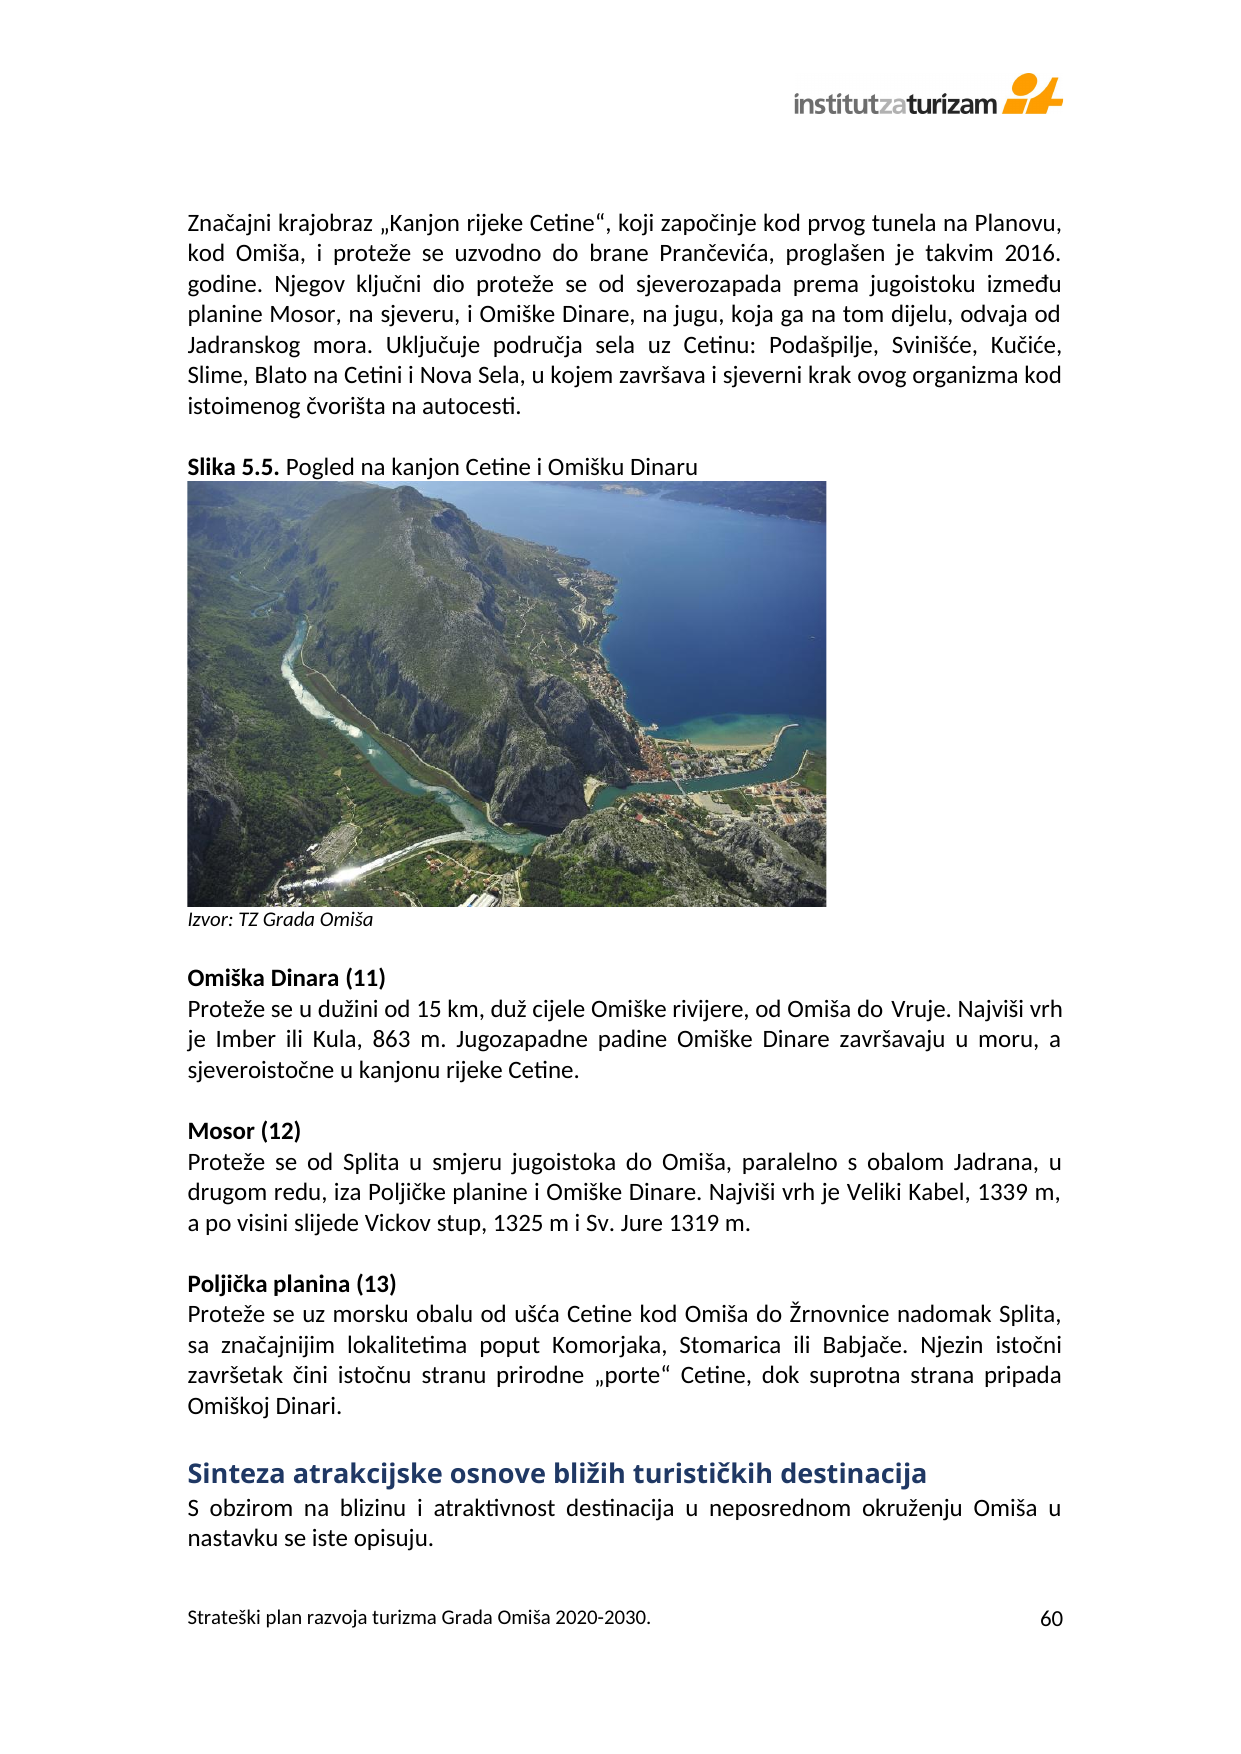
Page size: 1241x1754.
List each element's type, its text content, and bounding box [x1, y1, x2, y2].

text Proteže se od Splita u smjeru jugoistoka do Omiša, paralelno s obalom Jadrana, u drugom redu, iza Poljičke planine i Omiške Dinare. Najviši vrh je Veliki Kabel, 1339 m, a po visini slijede Vickov stup, 1325 m i Sv. Jure 1319 m. [187, 1146, 1063, 1237]
subtitle Sinteza atrakcijske osnove bližih turističkih destinacija [187, 1455, 1063, 1492]
text Slika 5.5. Pogled na kanjon Cetine i Omišku Dinaru [187, 451, 1063, 481]
text S obzirom na blizinu i atraktivnost destinacija u neposrednom okruženju Omiša u nastavku se iste opisuju. [187, 1492, 1063, 1553]
text Mosor (12) [187, 1115, 1063, 1146]
text Značajni krajobraz „Kanjon rijeke Cetine“, koji započinje kod prvog tunela na Planovu, kod Omiša, i proteže se uzvodno do brane Prančevića, proglašen je takvim 2016. godine. Njegov ključni dio proteže se od sjeverozapada prema jugoistoku između planine Mosor, na sjeveru, i Omiške Dinare, na jugu, koja ga na tom dijelu, odvaja od Jadranskog mora. Uključuje područja sela uz Cetinu: Podašpilje, Svinišće, Kučiće, Slime, Blato na Cetini i Nova Sela, u kojem završava i sjeverni krak ovog organizma kod istoimenog čvorišta na autocesti. [187, 207, 1063, 420]
text Proteže se uz morsku obalu od ušća Cetine kod Omiša do Žrnovnice nadomak Splita, sa značajnijim lokalitetima poput Komorjaka, Stomarica ili Babjače. Njezin istočni završetak čini istočnu stranu prirodne „porte“ Cetine, dok suprotna strana pripada Omiškoj Dinari. [187, 1298, 1063, 1420]
text Omiška Dinara (11) [187, 962, 1063, 993]
text Poljička planina (13) [187, 1268, 1063, 1298]
text Izvor: TZ Grada Omiša [187, 907, 1063, 932]
text Proteže se u dužini od 15 km, duž cijele Omiške rivijere, od Omiša do Vruje. Najviši vrh je Imber ili Kula, 863 m. Jugozapadne padine Omiške Dinare završavaju u moru, a sjeveroistočne u kanjonu rijeke Cetine. [187, 993, 1063, 1084]
